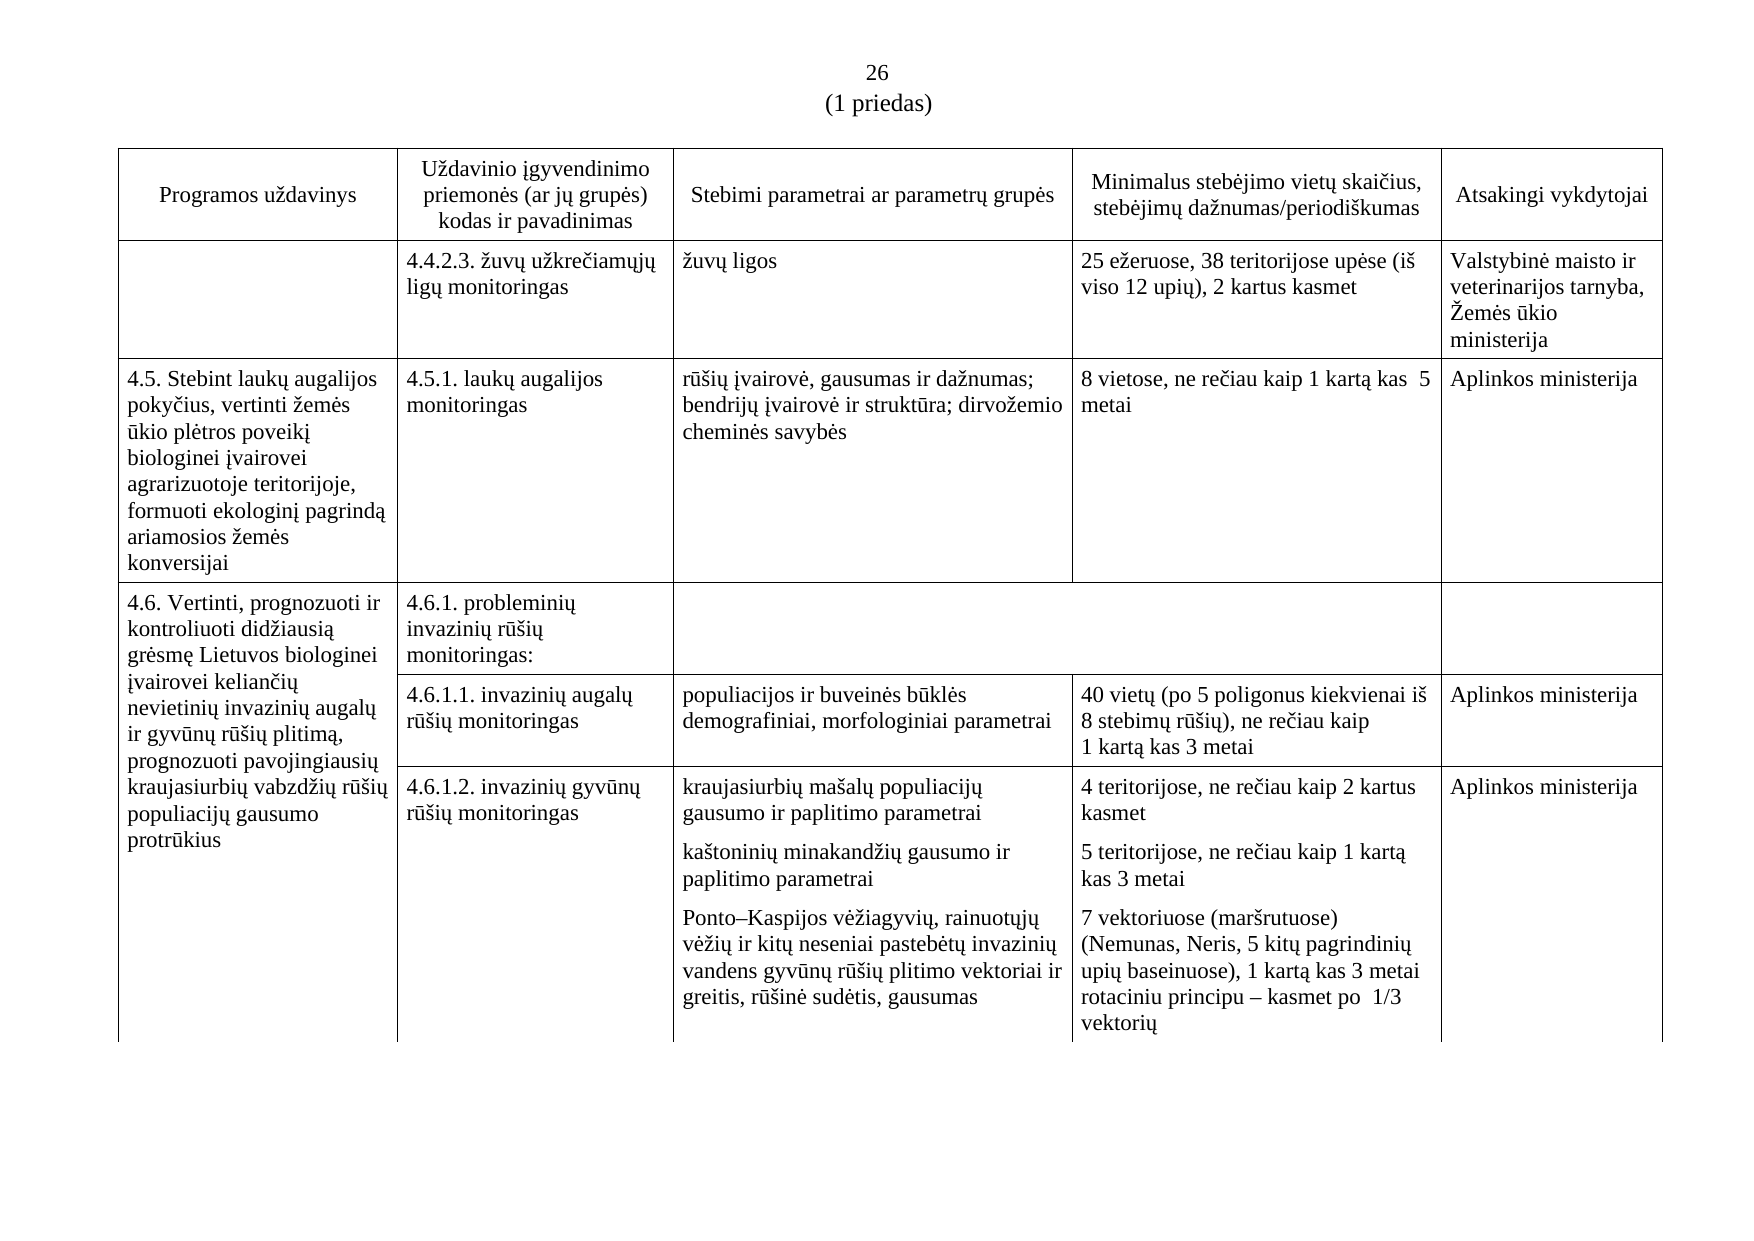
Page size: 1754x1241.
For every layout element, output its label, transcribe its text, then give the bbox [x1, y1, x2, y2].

table_cell [398, 831, 673, 897]
table_header Minimalus stebėjimo vietų skaičius, stebėjimų dažnumas/periodiškumas [1073, 149, 1441, 240]
table_header Programos uždavinys [119, 149, 397, 240]
table_cell 25 ežeruose, 38 teritorijose upėse (iš viso 12 upių), 2 kartus kasmet [1073, 241, 1441, 358]
table_cell [1072, 583, 1441, 674]
table_cell Ponto–Kaspijos vėžiagyvių, rainuotųjų vėžių ir kitų neseniai pastebėtų invazinių vandens gyvūnų rūšių plitimo vektoriai ir greitis, rūšinė sudėtis, gausumas [674, 897, 1072, 1042]
table_cell [1442, 583, 1662, 674]
table_header Atsakingi vykdytojai [1442, 149, 1662, 240]
table_cell [119, 241, 397, 358]
table_header Stebimi parametrai ar parametrų grupės [674, 149, 1072, 240]
table_cell populiacijos ir buveinės būklės demografiniai, morfologiniai parametrai [674, 675, 1072, 766]
table_cell 4.5. Stebint laukų augalijos pokyčius, vertinti žemės ūkio plėtros poveikį biologinei įvairovei agrarizuotoje teritorijoje, formuoti ekologinį pagrindą ariamosios žemės konversijai [119, 359, 397, 582]
table_cell 4 teritorijose, ne rečiau kaip 2 kartus kasmet [1073, 767, 1441, 831]
table_cell Aplinkos ministerija [1442, 359, 1662, 582]
table_header Uždavinio įgyvendinimo priemonės (ar jų grupės) kodas ir pavadinimas [398, 149, 673, 240]
table_cell 4.6.1. probleminių invazinių rūšių monitoringas: [398, 583, 673, 674]
table_cell 5 teritorijose, ne rečiau kaip 1 kartą kas 3 metai [1073, 831, 1441, 897]
table_cell Aplinkos ministerija [1442, 675, 1662, 766]
table_cell kaštoninių minakandžių gausumo ir paplitimo parametrai [674, 831, 1072, 897]
table_cell [1442, 897, 1662, 1042]
table_cell Valstybinė maisto ir veterinarijos tarnyba, Žemės ūkio ministerija [1442, 241, 1662, 358]
table_cell [674, 583, 1072, 674]
table_cell 4.5.1. laukų augalijos monitoringas [398, 359, 673, 582]
table_cell 8 vietose, ne rečiau kaip 1 kartą kas 5 metai [1073, 359, 1441, 582]
table_cell 4.6. Vertinti, prognozuoti ir kontroliuoti didžiausią grėsmę Lietuvos biologinei įvairovei keliančių nevietinių invazinių augalų ir gyvūnų rūšių plitimą, prognozuoti pavojingiausių kraujasiurbių vabzdžių rūšių populiacijų gausumo protrūkius [119, 583, 397, 1042]
table_cell kraujasiurbių mašalų populiacijų gausumo ir paplitimo parametrai [674, 767, 1072, 831]
table_cell rūšių įvairovė, gausumas ir dažnumas; bendrijų įvairovė ir struktūra; dirvožemio cheminės savybės [674, 359, 1072, 582]
table_cell 40 vietų (po 5 poligonus kiekvienai iš 8 stebimų rūšių), ne rečiau kaip 1 kartą kas 3 metai [1073, 675, 1441, 766]
table_cell 4.6.1.2. invazinių gyvūnų rūšių monitoringas [398, 767, 673, 831]
table_cell 7 vektoriuose (maršrutuose) (Nemunas, Neris, 5 kitų pagrindinių upių baseinuose), 1 kartą kas 3 metai rotaciniu principu – kasmet po 1/3 vektorių [1073, 897, 1441, 1042]
table_cell [398, 897, 673, 1042]
table_cell 4.4.2.3. žuvų užkrečiamųjų ligų monitoringas [398, 241, 673, 358]
table_cell Aplinkos ministerija [1442, 767, 1662, 897]
table_cell 4.6.1.1. invazinių augalų rūšių monitoringas [398, 675, 673, 766]
table_cell žuvų ligos [674, 241, 1072, 358]
